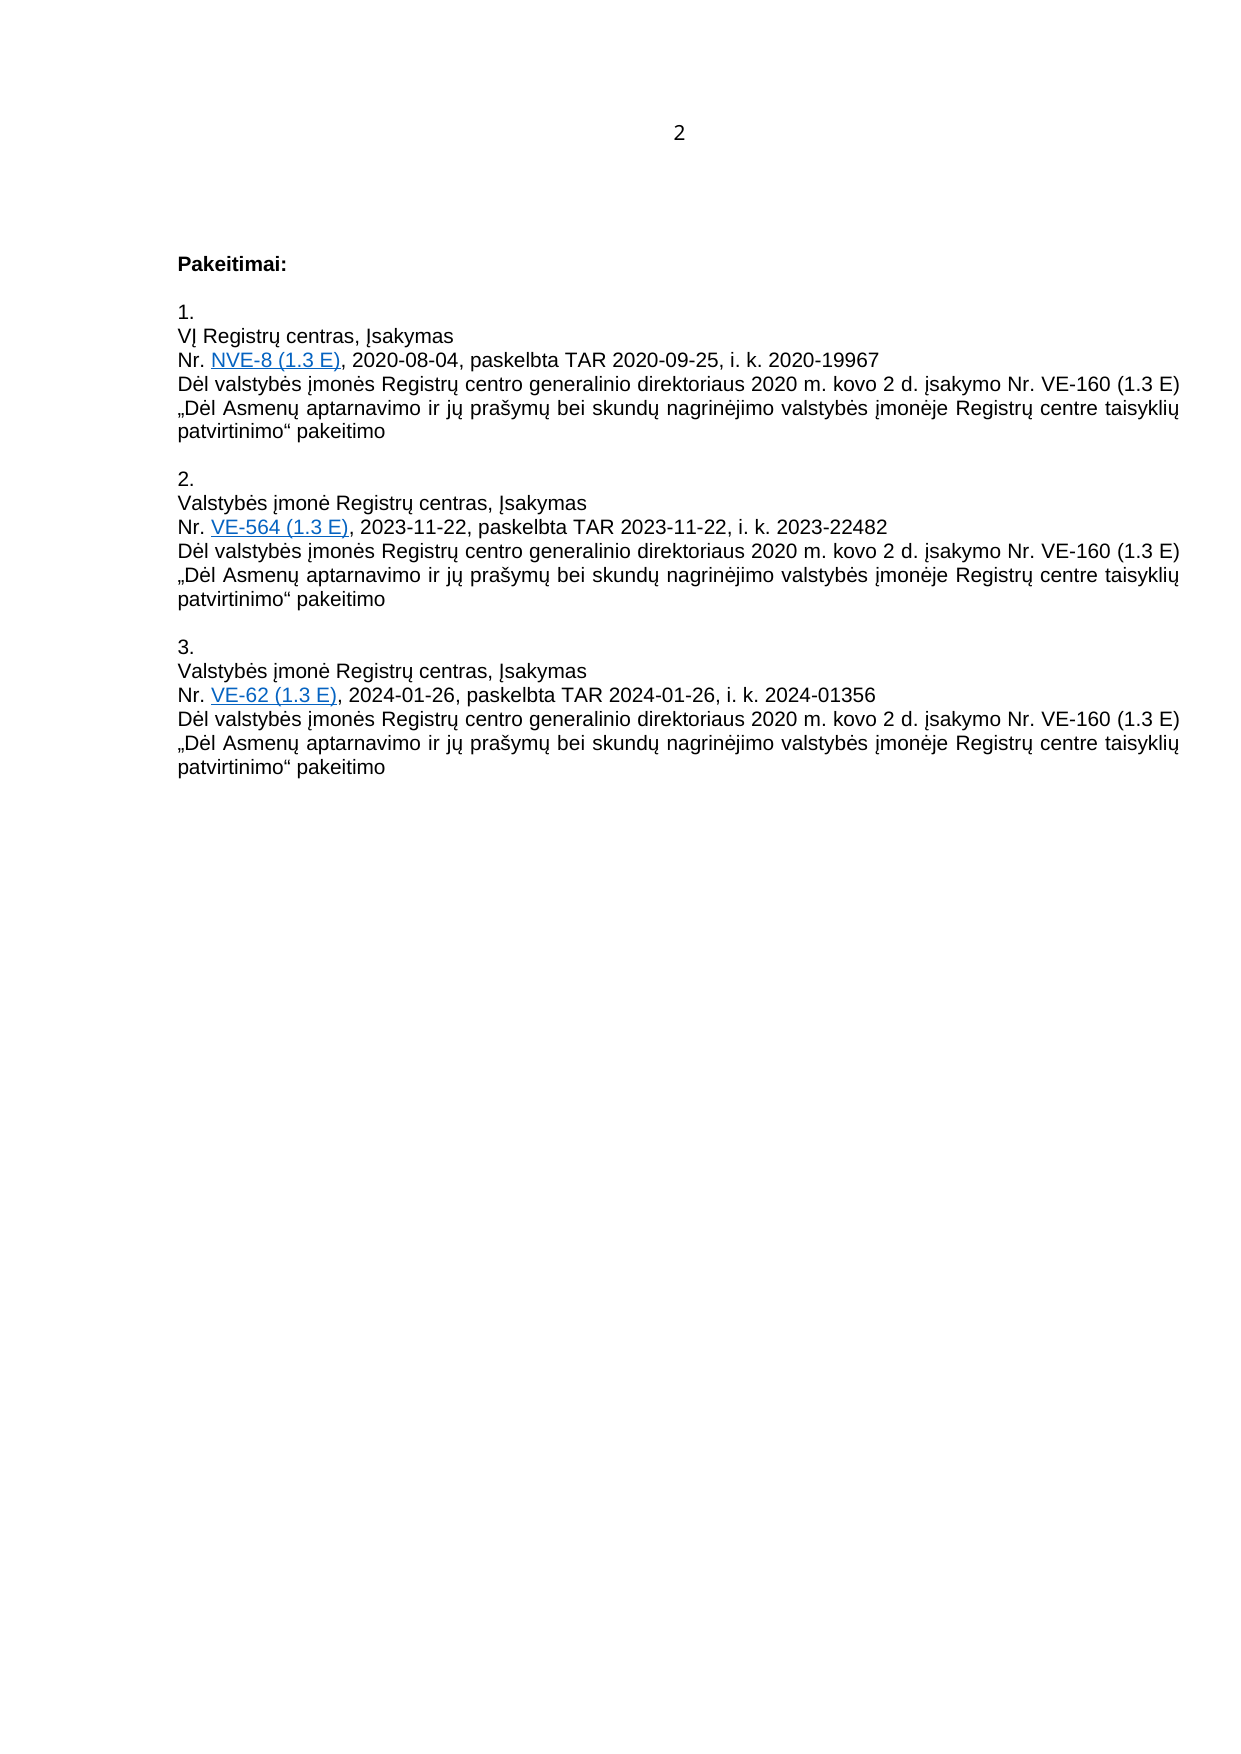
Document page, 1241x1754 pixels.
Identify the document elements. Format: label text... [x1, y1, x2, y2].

text Nr. VE-62 (1.3 E), 2024-01-26, paskelbta TAR 2024-01-26, i. k. 2024-01356 [177, 683, 1181, 707]
text Pakeitimai: [177, 252, 1181, 276]
text Valstybės įmonė Registrų centras, Įsakymas [177, 491, 1181, 515]
text Nr. VE-564 (1.3 E), 2023-11-22, paskelbta TAR 2023-11-22, i. k. 2023-22482 [177, 515, 1181, 539]
text 1. [177, 299, 1181, 323]
text Dėl valstybės įmonės Registrų centro generalinio direktoriaus 2020 m. kovo 2 d. įsakymo Nr. VE-160 (1.3 E) „Dėl Asmenų aptarnavimo ir jų prašymų bei skundų nagrinėjimo valstybės įmonėje Registrų centre taisyklių patvirtinimo“ pakeitimo [177, 371, 1181, 443]
text Valstybės įmonė Registrų centras, Įsakymas [177, 659, 1181, 683]
text 2. [177, 467, 1181, 491]
text 3. [177, 635, 1181, 659]
text Dėl valstybės įmonės Registrų centro generalinio direktoriaus 2020 m. kovo 2 d. įsakymo Nr. VE-160 (1.3 E) „Dėl Asmenų aptarnavimo ir jų prašymų bei skundų nagrinėjimo valstybės įmonėje Registrų centre taisyklių patvirtinimo“ pakeitimo [177, 707, 1181, 779]
text VĮ Registrų centras, Įsakymas [177, 323, 1181, 347]
text Dėl valstybės įmonės Registrų centro generalinio direktoriaus 2020 m. kovo 2 d. įsakymo Nr. VE-160 (1.3 E) „Dėl Asmenų aptarnavimo ir jų prašymų bei skundų nagrinėjimo valstybės įmonėje Registrų centre taisyklių patvirtinimo“ pakeitimo [177, 539, 1181, 611]
text Nr. NVE-8 (1.3 E), 2020-08-04, paskelbta TAR 2020-09-25, i. k. 2020-19967 [177, 347, 1181, 371]
